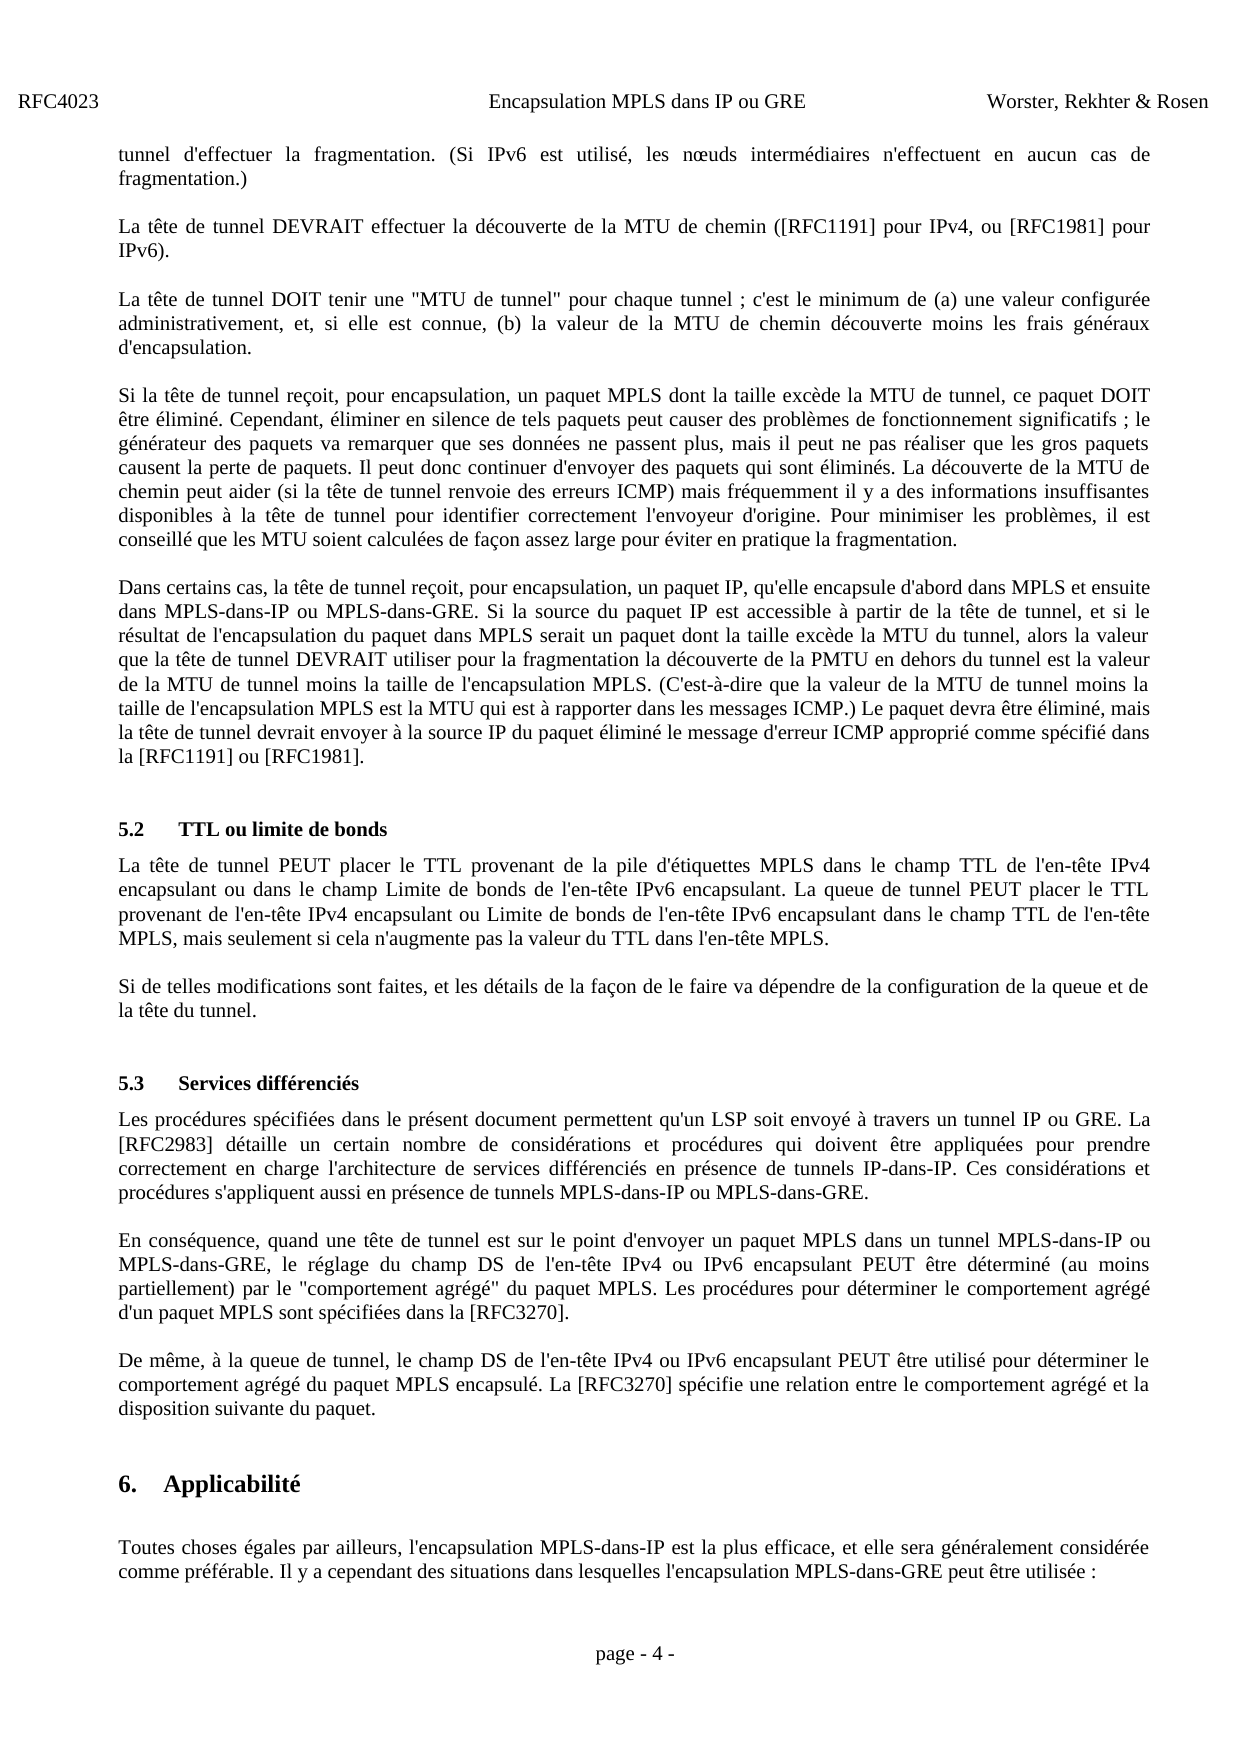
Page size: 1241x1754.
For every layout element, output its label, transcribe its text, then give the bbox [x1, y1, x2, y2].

text Les procédures spécifiées dans le présent document permettent qu'un LSP soit envoyé à travers un tunnel IP ou GRE. La [RFC2983] détaille un certain nombre de considérations et procédures qui doivent être appliquées pour prendre correctement en charge l'architecture de services différenciés en présence de tunnels IP-dans-IP. Ces considérations et procédures s'appliquent aussi en présence de tunnels MPLS-dans-IP ou MPLS-dans-GRE. [118, 1107, 1152, 1204]
text Si la tête de tunnel reçoit, pour encapsulation, un paquet MPLS dont la taille excède la MTU de tunnel, ce paquet DOIT être éliminé. Cependant, éliminer en silence de tels paquets peut causer des problèmes de fonctionnement significatifs ; le générateur des paquets va remarquer que ses données ne passent plus, mais il peut ne pas réaliser que les gros paquets causent la perte de paquets. Il peut donc continuer d'envoyer des paquets qui sont éliminés. La découverte de la MTU de chemin peut aider (si la tête de tunnel renvoie des erreurs ICMP) mais fréquemment il y a des informations insuffisantes disponibles à la tête de tunnel pour identifier correctement l'envoyeur d'origine. Pour minimiser les problèmes, il est conseillé que les MTU soient calculées de façon assez large pour éviter en pratique la fragmentation. [118, 383, 1152, 551]
subtitle 6. Applicabilité [118, 1469, 1152, 1498]
text La tête de tunnel DEVRAIT effectuer la découverte de la MTU de chemin ([RFC1191] pour IPv4, ou [RFC1981] pour IPv6). [118, 214, 1152, 262]
subtitle 5.2 TTL ou limite de bonds [118, 817, 1152, 841]
text La tête de tunnel PEUT placer le TTL provenant de la pile d'étiquettes MPLS dans le champ TTL de l'en-tête IPv4 encapsulant ou dans le champ Limite de bonds de l'en-tête IPv6 encapsulant. La queue de tunnel PEUT placer le TTL provenant de l'en-tête IPv4 encapsulant ou Limite de bonds de l'en-tête IPv6 encapsulant dans le champ TTL de l'en-tête MPLS, mais seulement si cela n'augmente pas la valeur du TTL dans l'en-tête MPLS. [118, 853, 1152, 949]
text La tête de tunnel DOIT tenir une "MTU de tunnel" pour chaque tunnel ; c'est le minimum de (a) une valeur configurée administrativement, et, si elle est connue, (b) la valeur de la MTU de chemin découverte moins les frais généraux d'encapsulation. [118, 286, 1152, 359]
subtitle 5.3 Services différenciés [118, 1071, 1152, 1095]
text De même, à la queue de tunnel, le champ DS de l'en-tête IPv4 ou IPv6 encapsulant PEUT être utilisé pour déterminer le comportement agrégé du paquet MPLS encapsulé. La [RFC3270] spécifie une relation entre le comportement agrégé et la disposition suivante du paquet. [118, 1348, 1152, 1420]
text En conséquence, quand une tête de tunnel est sur le point d'envoyer un paquet MPLS dans un tunnel MPLS-dans-IP ou MPLS-dans-GRE, le réglage du champ DS de l'en-tête IPv4 ou IPv6 encapsulant PEUT être déterminé (au moins partiellement) par le "comportement agrégé" du paquet MPLS. Les procédures pour déterminer le comportement agrégé d'un paquet MPLS sont spécifiées dans la [RFC3270]. [118, 1228, 1152, 1324]
text tunnel d'effectuer la fragmentation. (Si IPv6 est utilisé, les nœuds intermédiaires n'effectuent en aucun cas de fragmentation.) [118, 142, 1152, 190]
text Dans certains cas, la tête de tunnel reçoit, pour encapsulation, un paquet IP, qu'elle encapsule d'abord dans MPLS et ensuite dans MPLS-dans-IP ou MPLS-dans-GRE. Si la source du paquet IP est accessible à partir de la tête de tunnel, et si le résultat de l'encapsulation du paquet dans MPLS serait un paquet dont la taille excède la MTU du tunnel, alors la valeur que la tête de tunnel DEVRAIT utiliser pour la fragmentation la découverte de la PMTU en dehors du tunnel est la valeur de la MTU de tunnel moins la taille de l'encapsulation MPLS. (C'est-à-dire que la valeur de la MTU de tunnel moins la taille de l'encapsulation MPLS est la MTU qui est à rapporter dans les messages ICMP.) Le paquet devra être éliminé, mais la tête de tunnel devrait envoyer à la source IP du paquet éliminé le message d'erreur ICMP approprié comme spécifié dans la [RFC1191] ou [RFC1981]. [118, 575, 1152, 768]
text Toutes choses égales par ailleurs, l'encapsulation MPLS-dans-IP est la plus efficace, et elle sera généralement considérée comme préférable. Il y a cependant des situations dans lesquelles l'encapsulation MPLS-dans-GRE peut être utilisée : [118, 1534, 1152, 1583]
text Si de telles modifications sont faites, et les détails de la façon de le faire va dépendre de la configuration de la queue et de la tête du tunnel. [118, 974, 1152, 1022]
